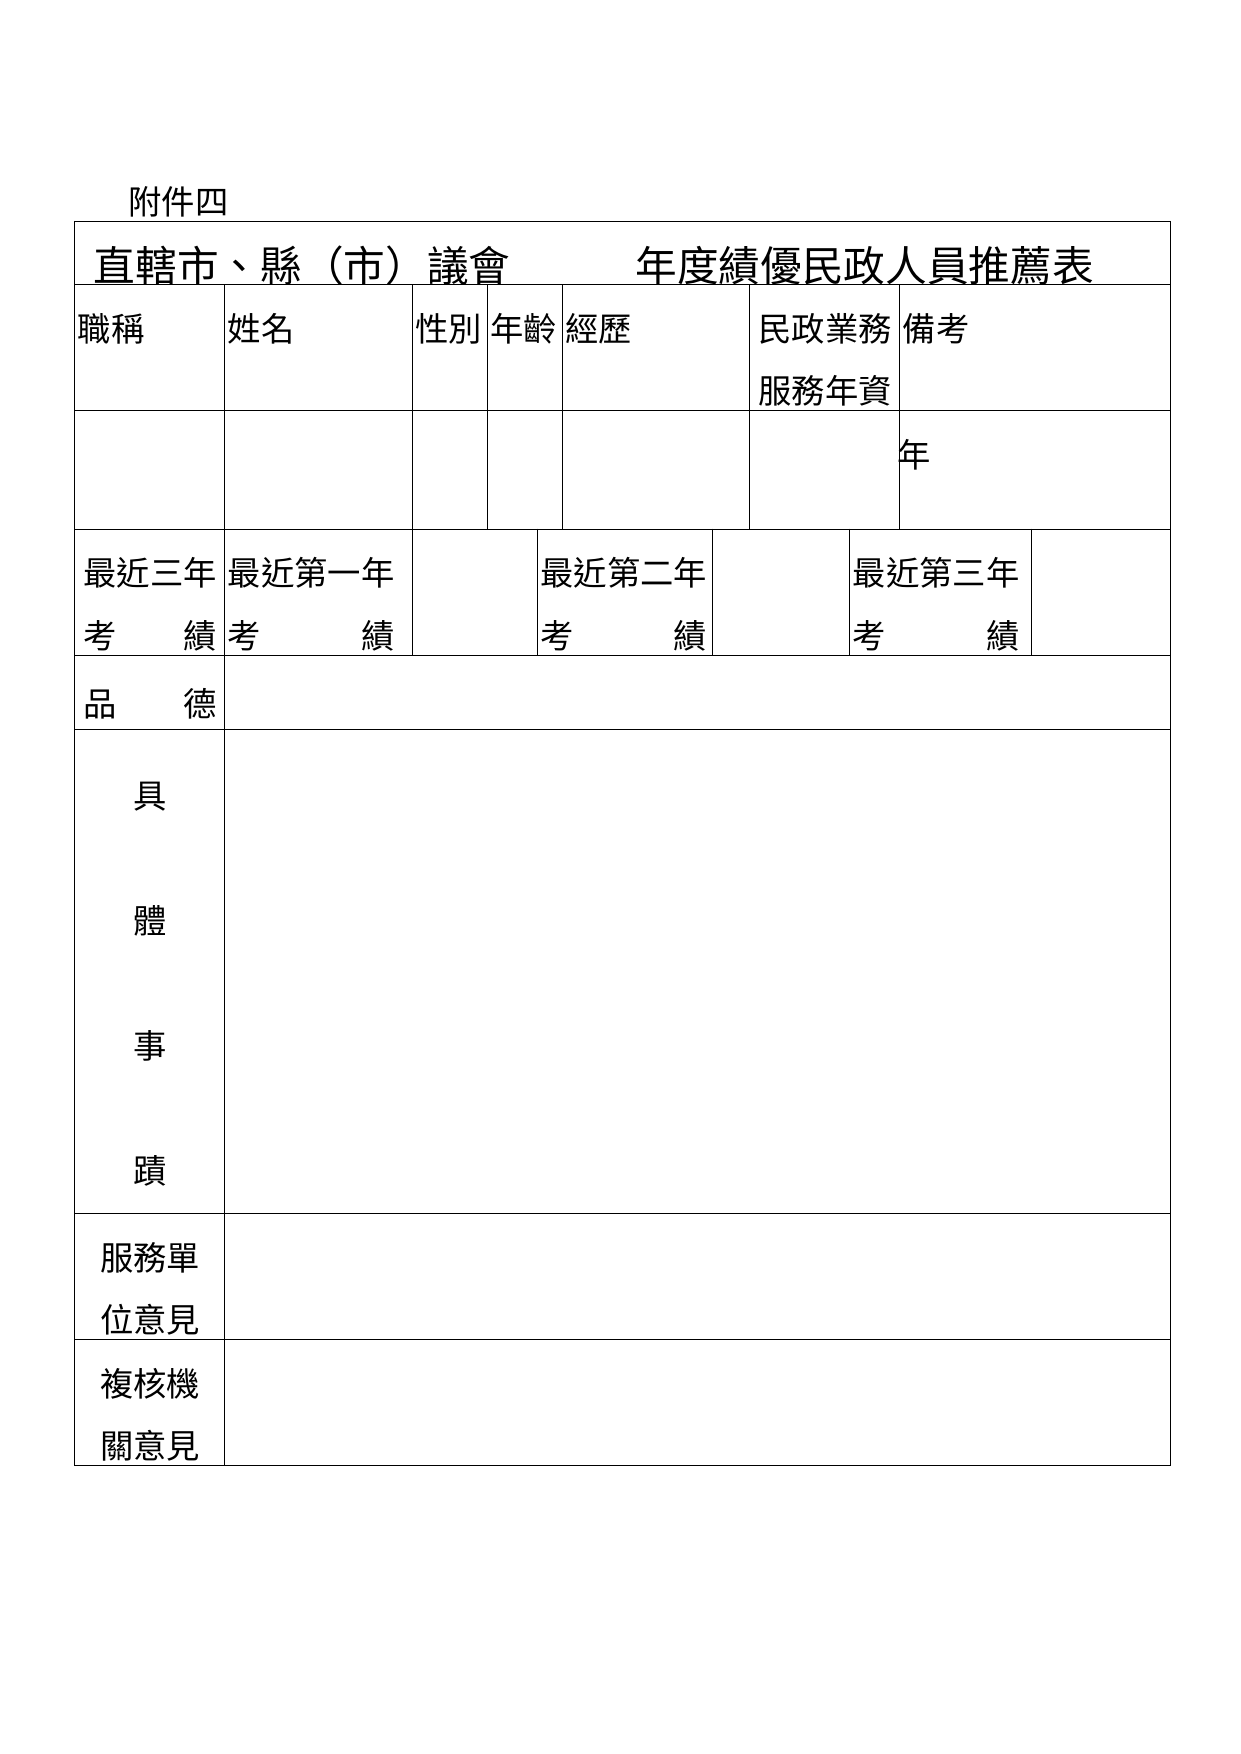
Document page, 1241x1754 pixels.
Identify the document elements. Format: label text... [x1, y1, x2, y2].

table_cell [225, 411, 412, 528]
table_cell 姓名 [225, 285, 412, 410]
table_cell 品 德 [75, 656, 224, 728]
table_cell 年齡 [488, 285, 562, 410]
table_cell 最近第二年考 績 [538, 530, 712, 654]
table_cell [488, 411, 562, 528]
table_cell 最近第一年考 績 [225, 530, 412, 654]
table_cell [225, 1340, 1170, 1465]
table_cell [225, 1214, 1170, 1339]
table_cell 具 體 事 蹟 [75, 730, 224, 1213]
table_cell [1032, 530, 1170, 654]
table_cell 經歷 [563, 285, 749, 410]
table_cell [225, 656, 1170, 728]
table_cell [413, 530, 537, 654]
table_cell 複核機 關意見 [75, 1340, 224, 1465]
table_cell [75, 411, 224, 528]
table_cell [413, 411, 487, 528]
table_cell 性別 [413, 285, 487, 410]
table_cell 備考 [900, 285, 1170, 410]
table_cell 職稱 [75, 285, 224, 410]
table_header 直轄市、縣（市）議會 年度績優民政人員推薦表 [75, 222, 1170, 284]
table_cell [900, 411, 1170, 528]
table_cell [225, 730, 1170, 1213]
table_cell 最近三年考 績 [75, 530, 224, 654]
table_cell [713, 530, 849, 654]
table_cell [563, 411, 749, 528]
table_cell 服務單 位意見 [75, 1214, 224, 1339]
table_cell 最近第三年考 績 [850, 530, 1031, 654]
table_cell 民政業務 服務年資 [750, 285, 899, 410]
table_cell [907, 453, 914, 460]
text 附件四 [128, 158, 1112, 221]
table_cell 年 [750, 411, 899, 528]
table_cell [900, 445, 914, 460]
